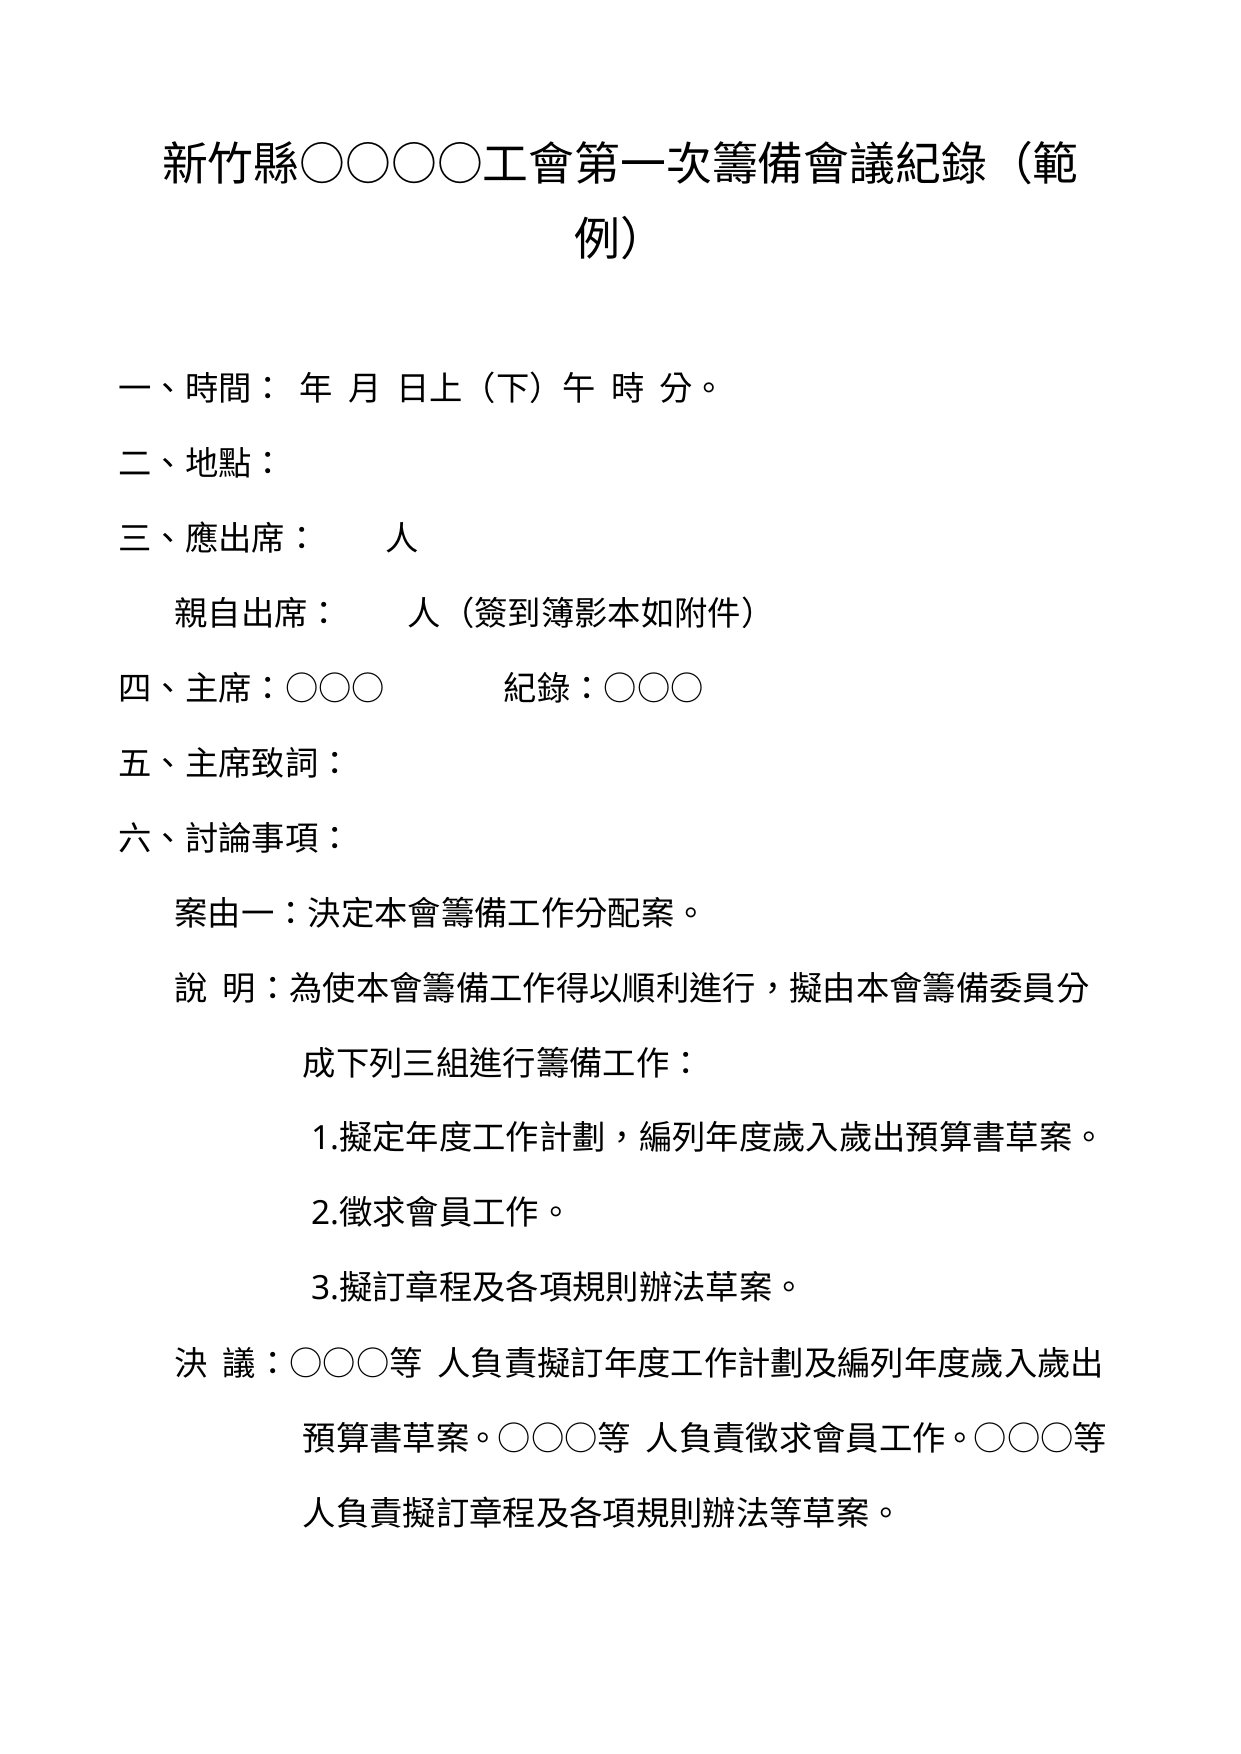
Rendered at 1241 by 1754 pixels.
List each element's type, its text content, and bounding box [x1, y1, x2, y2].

text 一、時間： 年 月 日上（下）午 時 分。 [118, 348, 1122, 423]
text 四、主席：○○○ 紀錄：○○○ [118, 648, 1122, 723]
text 二、地點： [118, 423, 1122, 498]
text 說 明：為使本會籌備工作得以順利進行，擬由本會籌備委員分成下列三組進行籌備工作： [174, 948, 1122, 1098]
text 2.徵求會員工作。 [118, 1173, 1122, 1248]
text 五、主席致詞： [118, 723, 1122, 798]
text 案由一：決定本會籌備工作分配案。 [174, 873, 1122, 948]
text 1.擬定年度工作計劃，編列年度歲入歲出預算書草案。 [118, 1098, 1122, 1173]
text 新竹縣○○○○工會第一次籌備會議紀錄（範例） [118, 123, 1122, 273]
text 六、討論事項： [118, 798, 1122, 873]
text 親自出席： 人（簽到簿影本如附件） [174, 573, 1122, 648]
text 三、應出席： 人 [118, 498, 1122, 573]
text 決 議：○○○等 人負責擬訂年度工作計劃及編列年度歲入歲出預算書草案。○○○等 人負責徵求會員工作。○○○等 人負責擬訂章程及各項規則辦法等草案。 [174, 1323, 1122, 1548]
text 3.擬訂章程及各項規則辦法草案。 [118, 1248, 1122, 1323]
